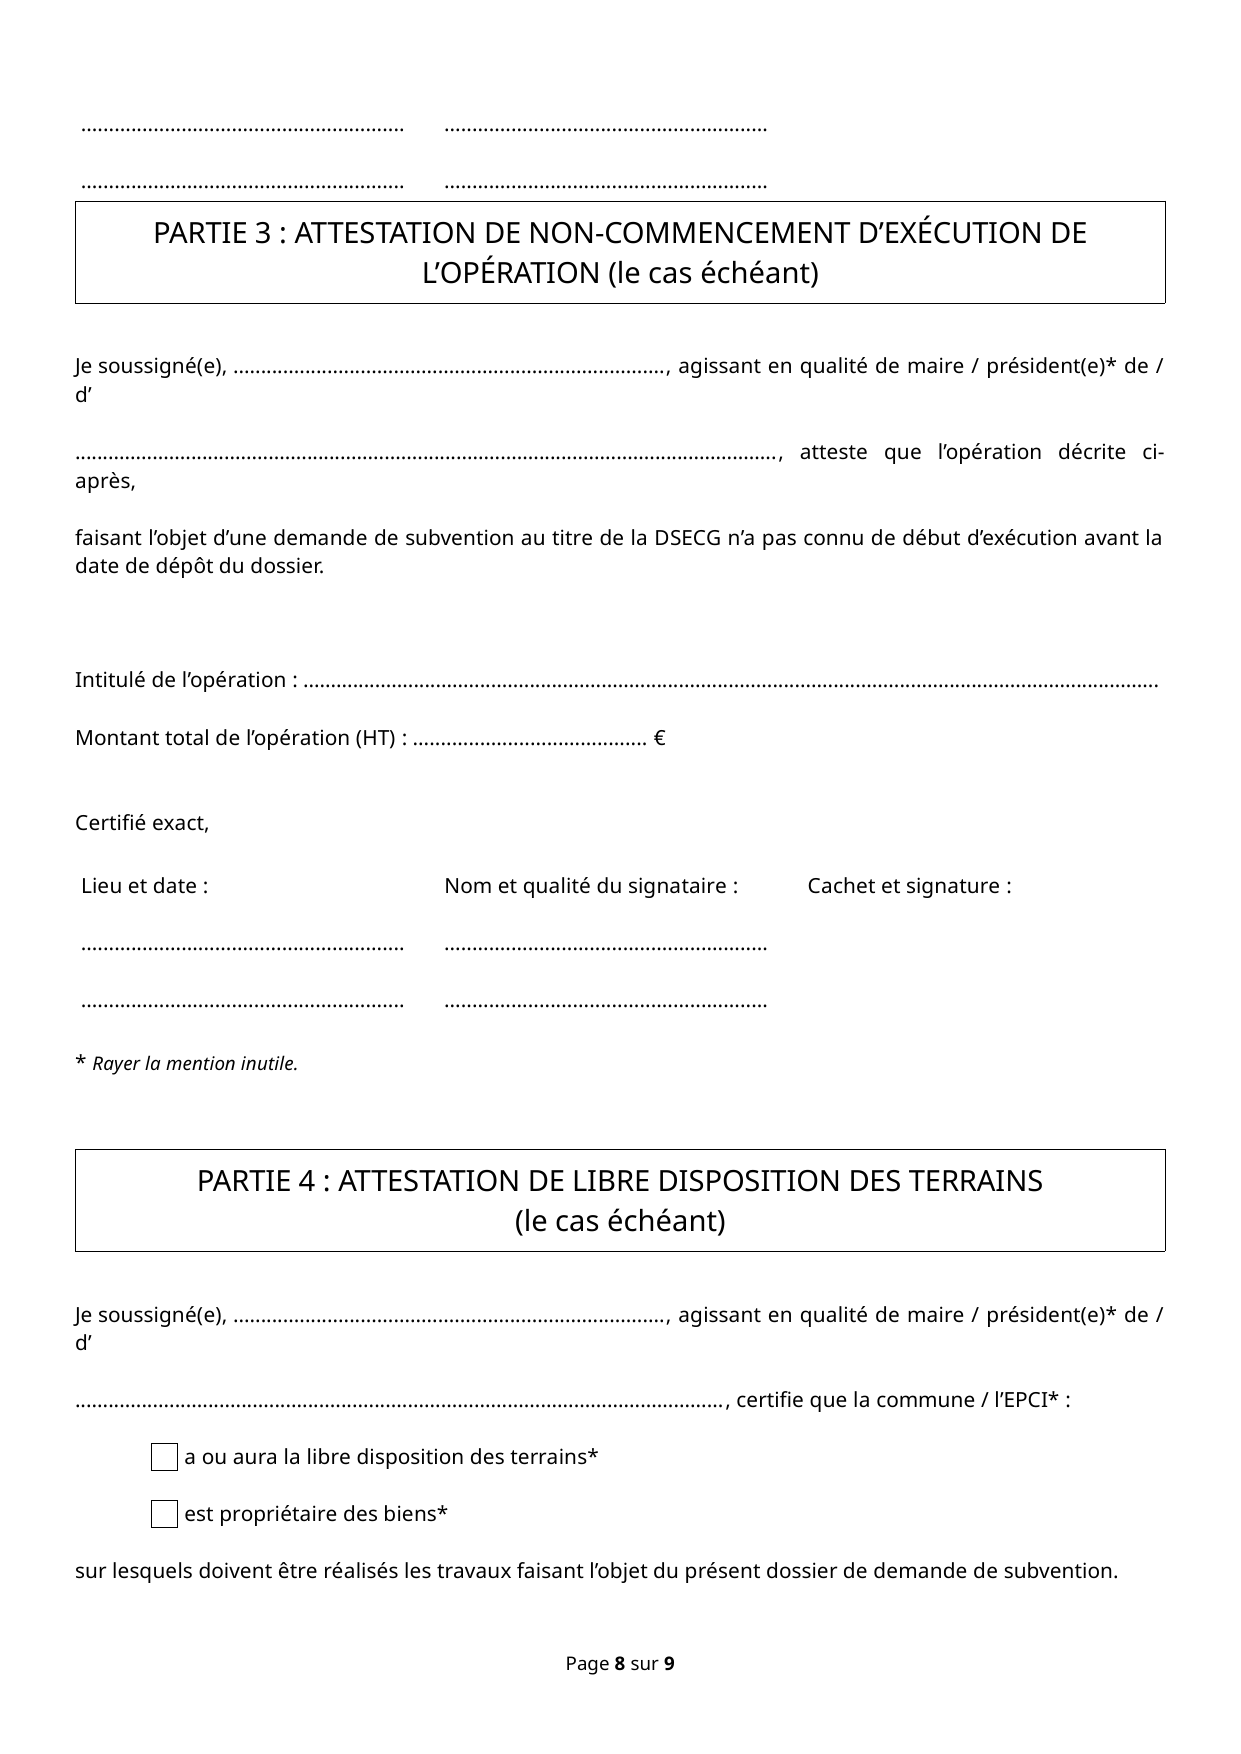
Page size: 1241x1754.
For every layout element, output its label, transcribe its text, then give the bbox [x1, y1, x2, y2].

table_header Lieu et date : [75, 865, 438, 1019]
table_header Cachet et signature : [802, 865, 1165, 1019]
text sur lesquels doivent être réalisés les travaux faisant l’objet du présent dossier de demande de subvention. [75, 1556, 1165, 1585]
text PARTIE 4 : ATTESTATION DE LIBRE DISPOSITION DES TERRAINS [76, 1150, 1165, 1188]
text Certifié exact, [75, 808, 1165, 837]
table_header Lieu et date : [75, 75, 438, 201]
text faisant l’objet d’une demande de subvention au titre de la DSECG n’a pas connu de début d’exécution avant la date de dépôt du dossier. [75, 523, 1165, 580]
text , certifie que la commune / l’EPCI* : [75, 1385, 1165, 1414]
text Intitulé de l’opération : [75, 665, 1165, 694]
text Je soussigné(e), , agissant en qualité de maire / président(e)* de / d’ [75, 1299, 1165, 1357]
table_header Nom et qualité du signataire : [438, 865, 802, 1019]
text (le cas échéant) [76, 1188, 1165, 1251]
text Je soussigné(e), , agissant en qualité de maire / président(e)* de / d’ [75, 351, 1165, 437]
text a ou aura la libre disposition des terrains* [150, 1442, 1165, 1471]
text PARTIE 3 : ATTESTATION DE NON-COMMENCEMENT D’EXÉCUTION DE L’OPÉRATION (le cas échéant) [76, 202, 1165, 303]
table_header Nom et qualité du signataire : [438, 75, 802, 201]
text , atteste que l’opération décrite ci-après, [75, 437, 1165, 523]
table_header [802, 75, 1165, 201]
text Montant total de l’opération (HT) : € [75, 722, 1165, 751]
text * Rayer la mention inutile. [75, 1048, 1165, 1076]
text est propriétaire des biens* [150, 1499, 1165, 1528]
